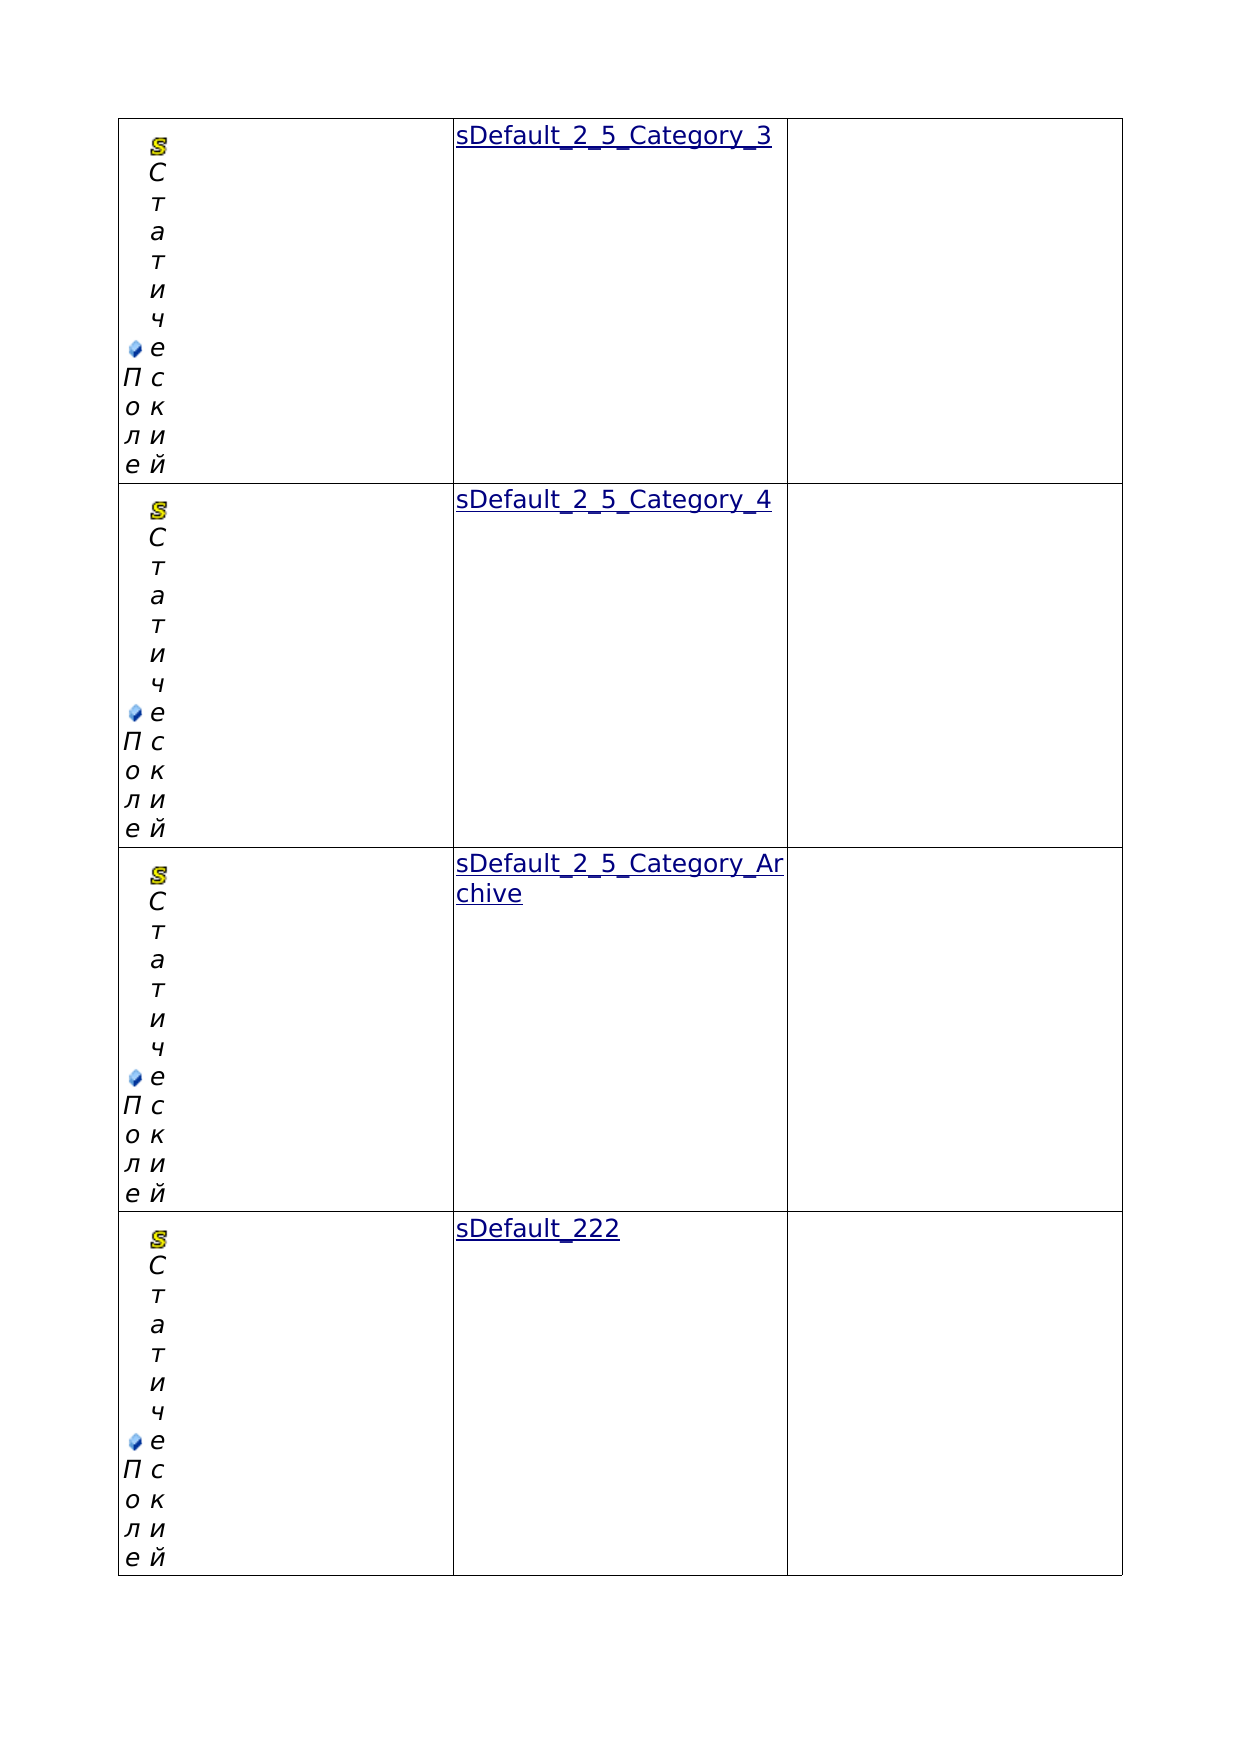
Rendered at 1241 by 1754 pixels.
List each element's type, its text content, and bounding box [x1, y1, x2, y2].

table_cell sDefault_2_5_Category_Archive [454, 848, 787, 1211]
table_cell [119, 848, 453, 1211]
table_cell [119, 119, 453, 482]
picture [146, 1226, 172, 1252]
table_cell sDefault_2_5_Category_3 [454, 119, 787, 482]
table_cell sDefault_2_5_Category_4 [454, 484, 787, 847]
picture [121, 1430, 146, 1456]
picture [146, 133, 172, 159]
table_cell [788, 119, 1122, 482]
table_cell sDefault_222 [454, 1212, 787, 1575]
picture [121, 337, 146, 363]
table_cell [119, 1212, 453, 1575]
picture [121, 1066, 146, 1092]
picture [146, 497, 172, 523]
table_cell [788, 1212, 1122, 1575]
picture [146, 862, 172, 888]
picture [121, 702, 146, 727]
table_cell [119, 484, 453, 847]
table_cell [788, 484, 1122, 847]
table_cell [788, 848, 1122, 1211]
